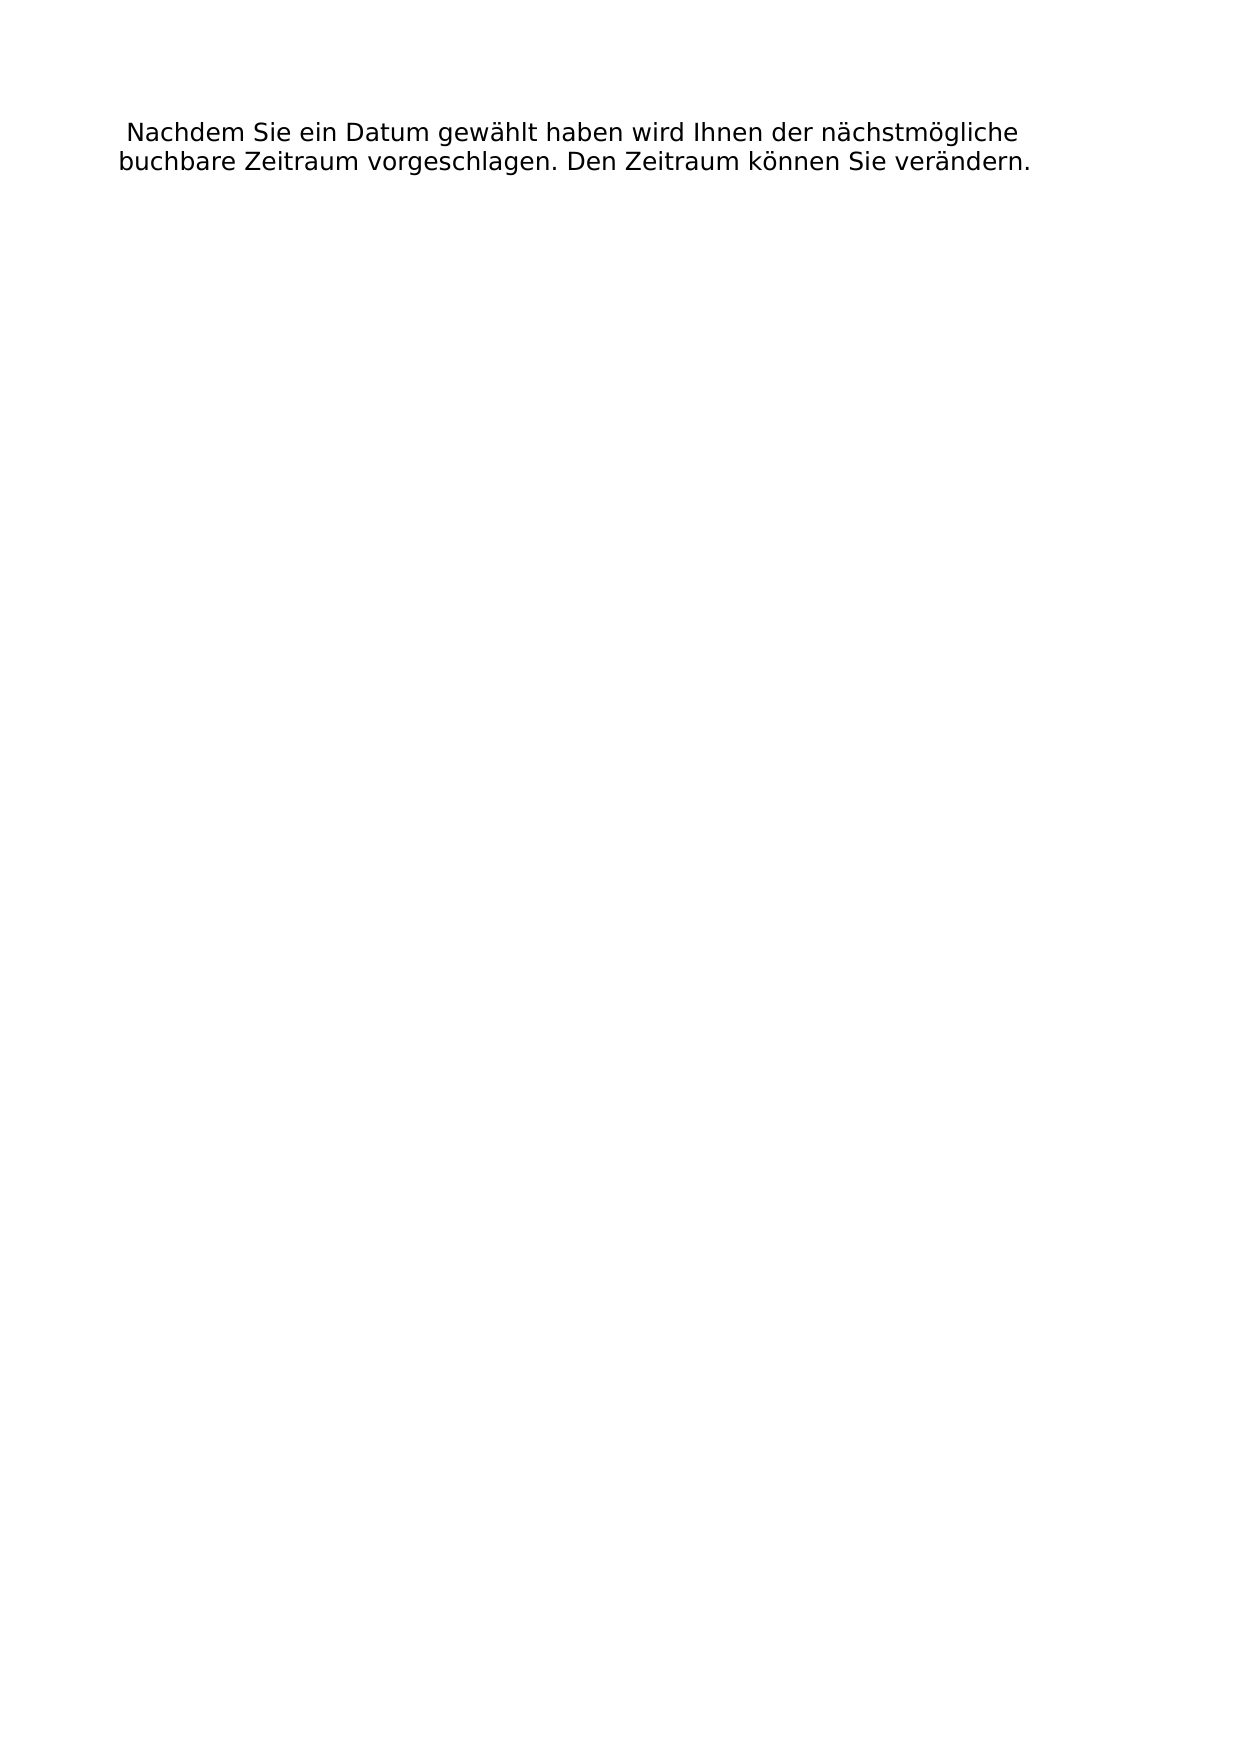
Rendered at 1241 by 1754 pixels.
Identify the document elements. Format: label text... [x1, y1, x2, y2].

text Nachdem Sie ein Datum gewählt haben wird Ihnen der nächstmögliche buchbare Zeitraum vorgeschlagen. Den Zeitraum können Sie verändern. [118, 118, 1122, 206]
